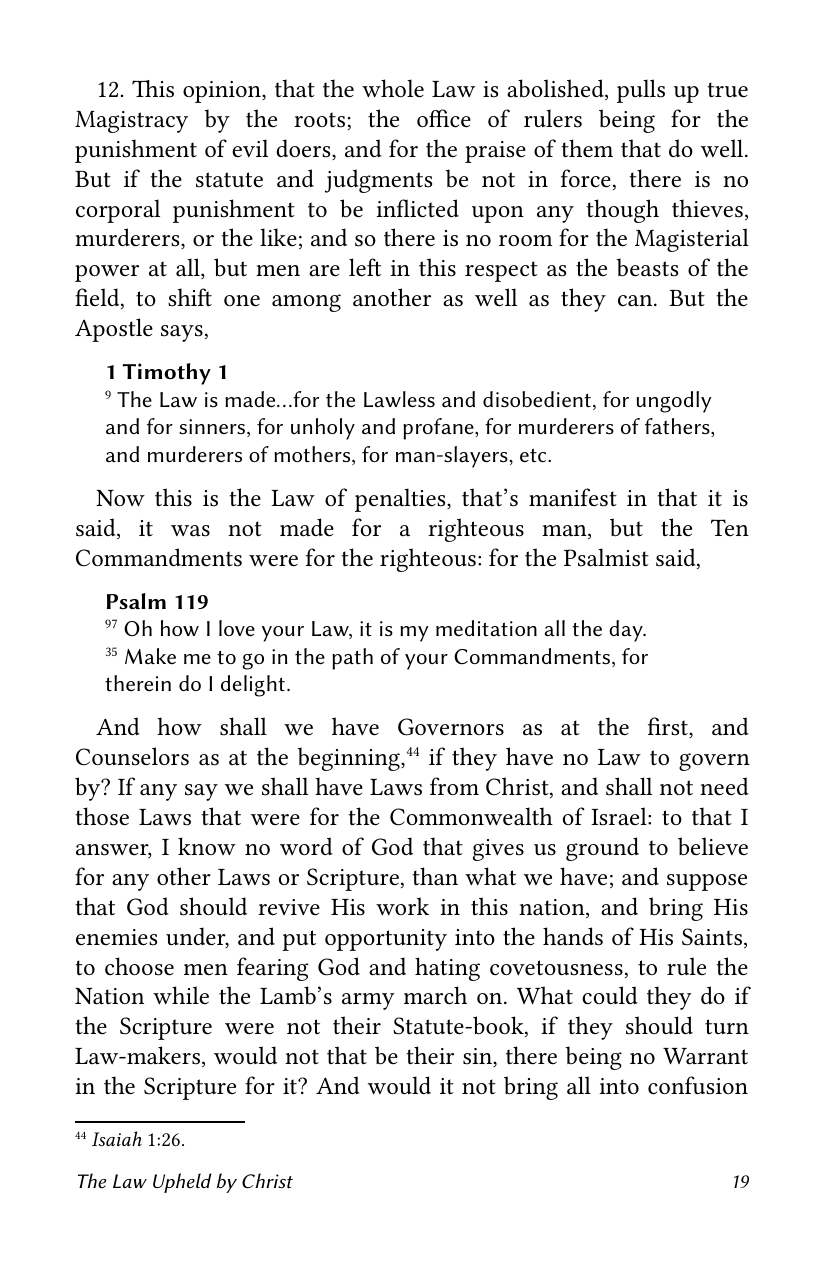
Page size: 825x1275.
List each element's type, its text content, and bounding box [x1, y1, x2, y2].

text Psalm 119 [105, 588, 750, 615]
text 97 Oh how I love your Law, it is my meditation all the day. [105, 616, 720, 642]
text 12. This opinion, that the whole Law is abolished, pulls up true Magistracy by the roots; the office of rulers being for the punishment of evil doers, and for the praise of them that do well. But if the statute and judgments be not in force, there is no corporal punishment to be inflicted upon any though thieves, murderers, or the like; and so there is no room for the Magisterial power at all, but men are left in this respect as the beasts of the field, to shift one among another as well as they can. But the Apostle says, [75, 75, 750, 343]
text 9 The Law is made...for the Lawless and disobedient, for ungodly and for sinners, for unholy and profane, for murderers of fathers, and murderers of mothers, for man-slayers, etc. [105, 387, 720, 468]
text 35 Make me to go in the path of your Commandments, for therein do I delight. [105, 643, 720, 697]
text Now this is the Law of penalties, that’s manifest in that it is said, it was not made for a righteous man, but the Ten Commandments were for the righteous: for the Psalmist said, [75, 484, 750, 572]
text 1 Timothy 1 [105, 359, 750, 385]
text And how shall we have Governors as at the first, and Counselors as at the beginning, if they have no Law to govern by? If any say we shall have Laws from Christ, and shall not need those Laws that were for the Commonwealth of Israel: to that I answer, I know no word of God that gives us ground to believe for any other Laws or Scripture, than what we have; and suppose that God should revive His work in this nation, and bring His enemies under, and put opportunity into the hands of His Saints, to choose men fearing God and hating covetousness, to rule the Nation while the Lamb’s army march on. What could they do if the Scripture were not their Statute-book, if they should turn Law-makers, would not that be their sin, there being no Warrant in the Scripture for it? And would it not bring all into confusion [75, 713, 750, 1101]
text Isaiah 1:26. [75, 1128, 750, 1152]
